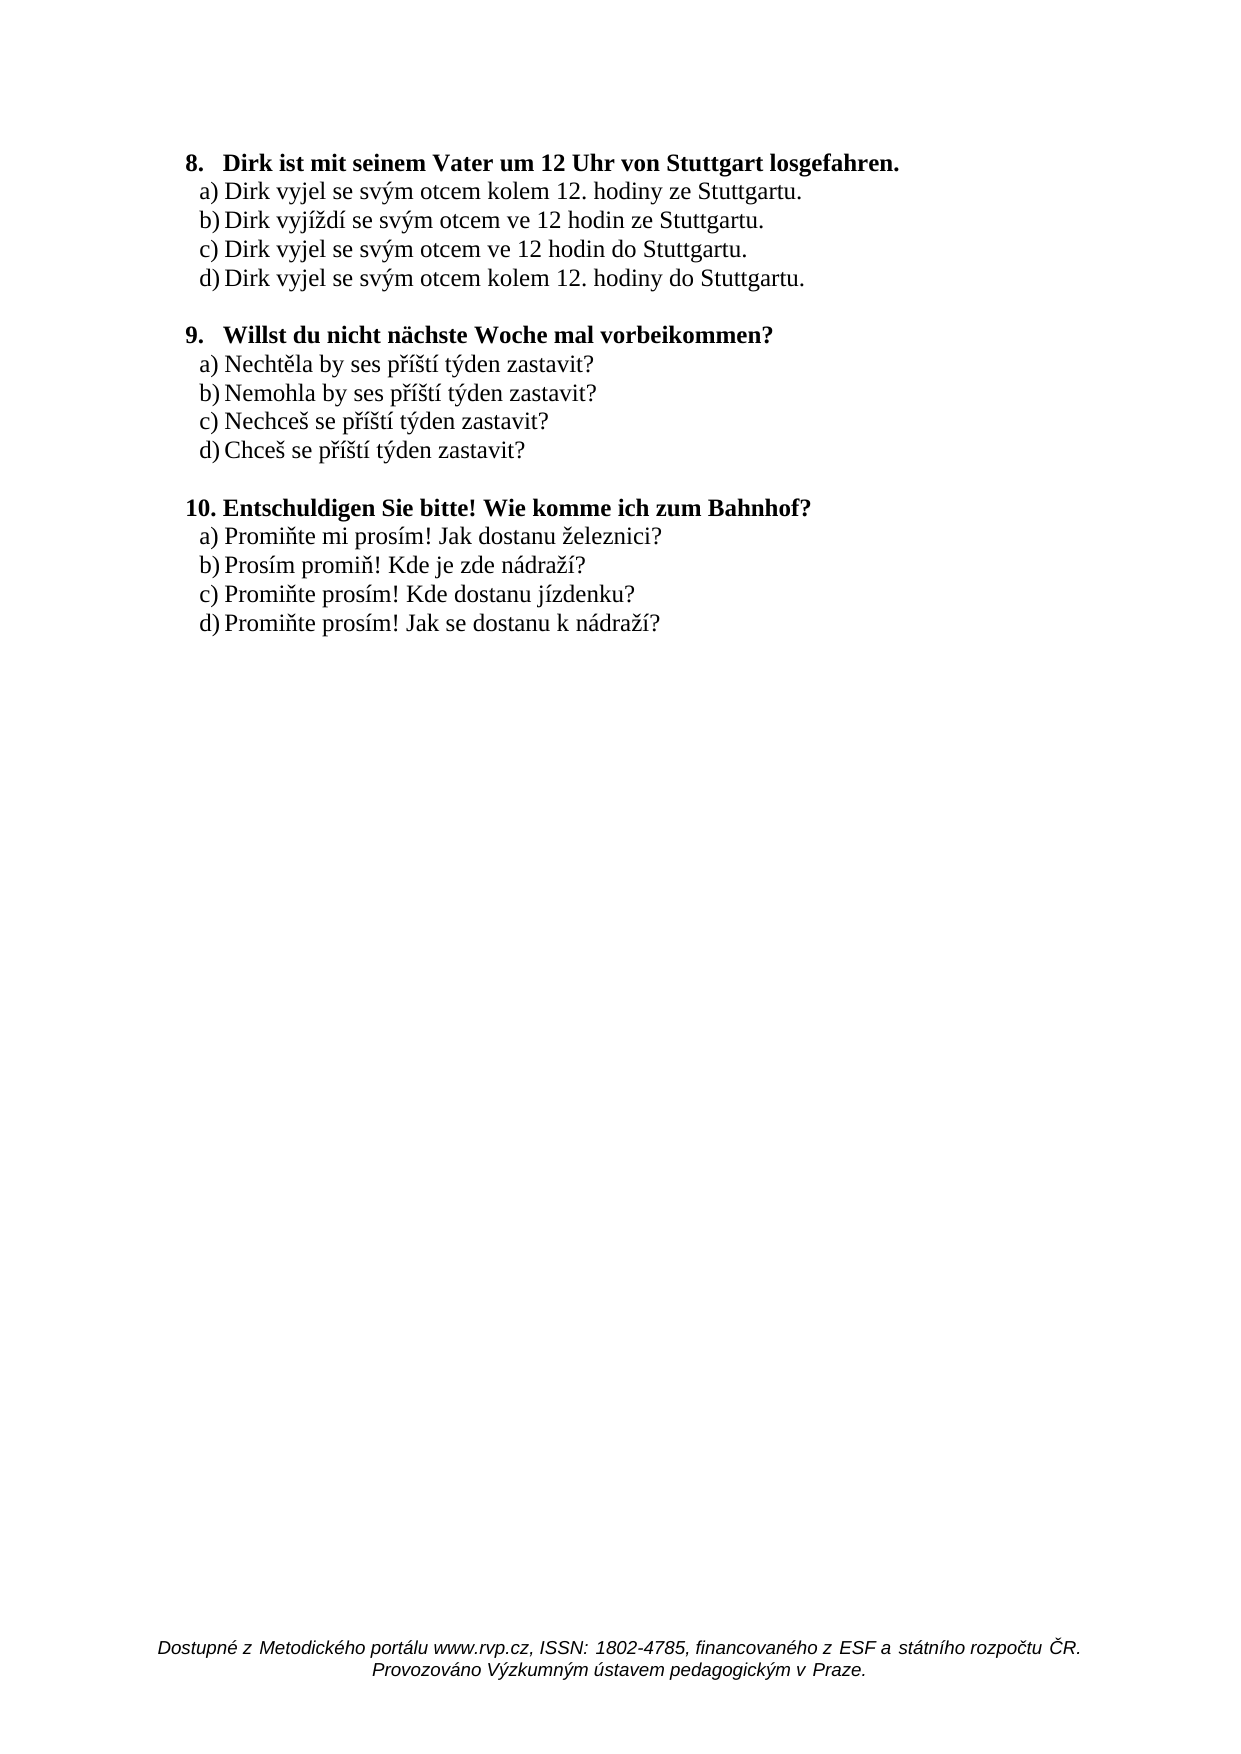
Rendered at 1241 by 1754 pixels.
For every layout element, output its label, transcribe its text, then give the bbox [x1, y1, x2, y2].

list Dirk ist mit seinem Vater um 12 Uhr von Stuttgart losgefahren. [185, 148, 1093, 176]
list Promiňte prosím! Jak se dostanu k nádraží? [199, 608, 1093, 636]
list Dirk vyjel se svým otcem ve 12 hodin do Stuttgartu. [199, 234, 1093, 263]
list Promiňte mi prosím! Jak dostanu železnici? [199, 521, 1093, 550]
list Chceš se příští týden zastavit? [199, 435, 1093, 464]
list Nemohla by ses příští týden zastavit? [199, 378, 1093, 406]
list Dirk vyjíždí se svým otcem ve 12 hodin ze Stuttgartu. [199, 205, 1093, 234]
list Promiňte prosím! Kde dostanu jízdenku? [199, 579, 1093, 608]
list Entschuldigen Sie bitte! Wie komme ich zum Bahnhof? [185, 493, 1093, 521]
list Willst du nicht nächste Woche mal vorbeikommen? [185, 320, 1093, 349]
list Dirk vyjel se svým otcem kolem 12. hodiny ze Stuttgartu. [199, 176, 1093, 205]
list Nechtěla by ses příští týden zastavit? [199, 349, 1093, 378]
list Nechceš se příští týden zastavit? [199, 406, 1093, 435]
list Dirk vyjel se svým otcem kolem 12. hodiny do Stuttgartu. [199, 263, 1093, 291]
list Prosím promiň! Kde je zde nádraží? [199, 550, 1093, 579]
